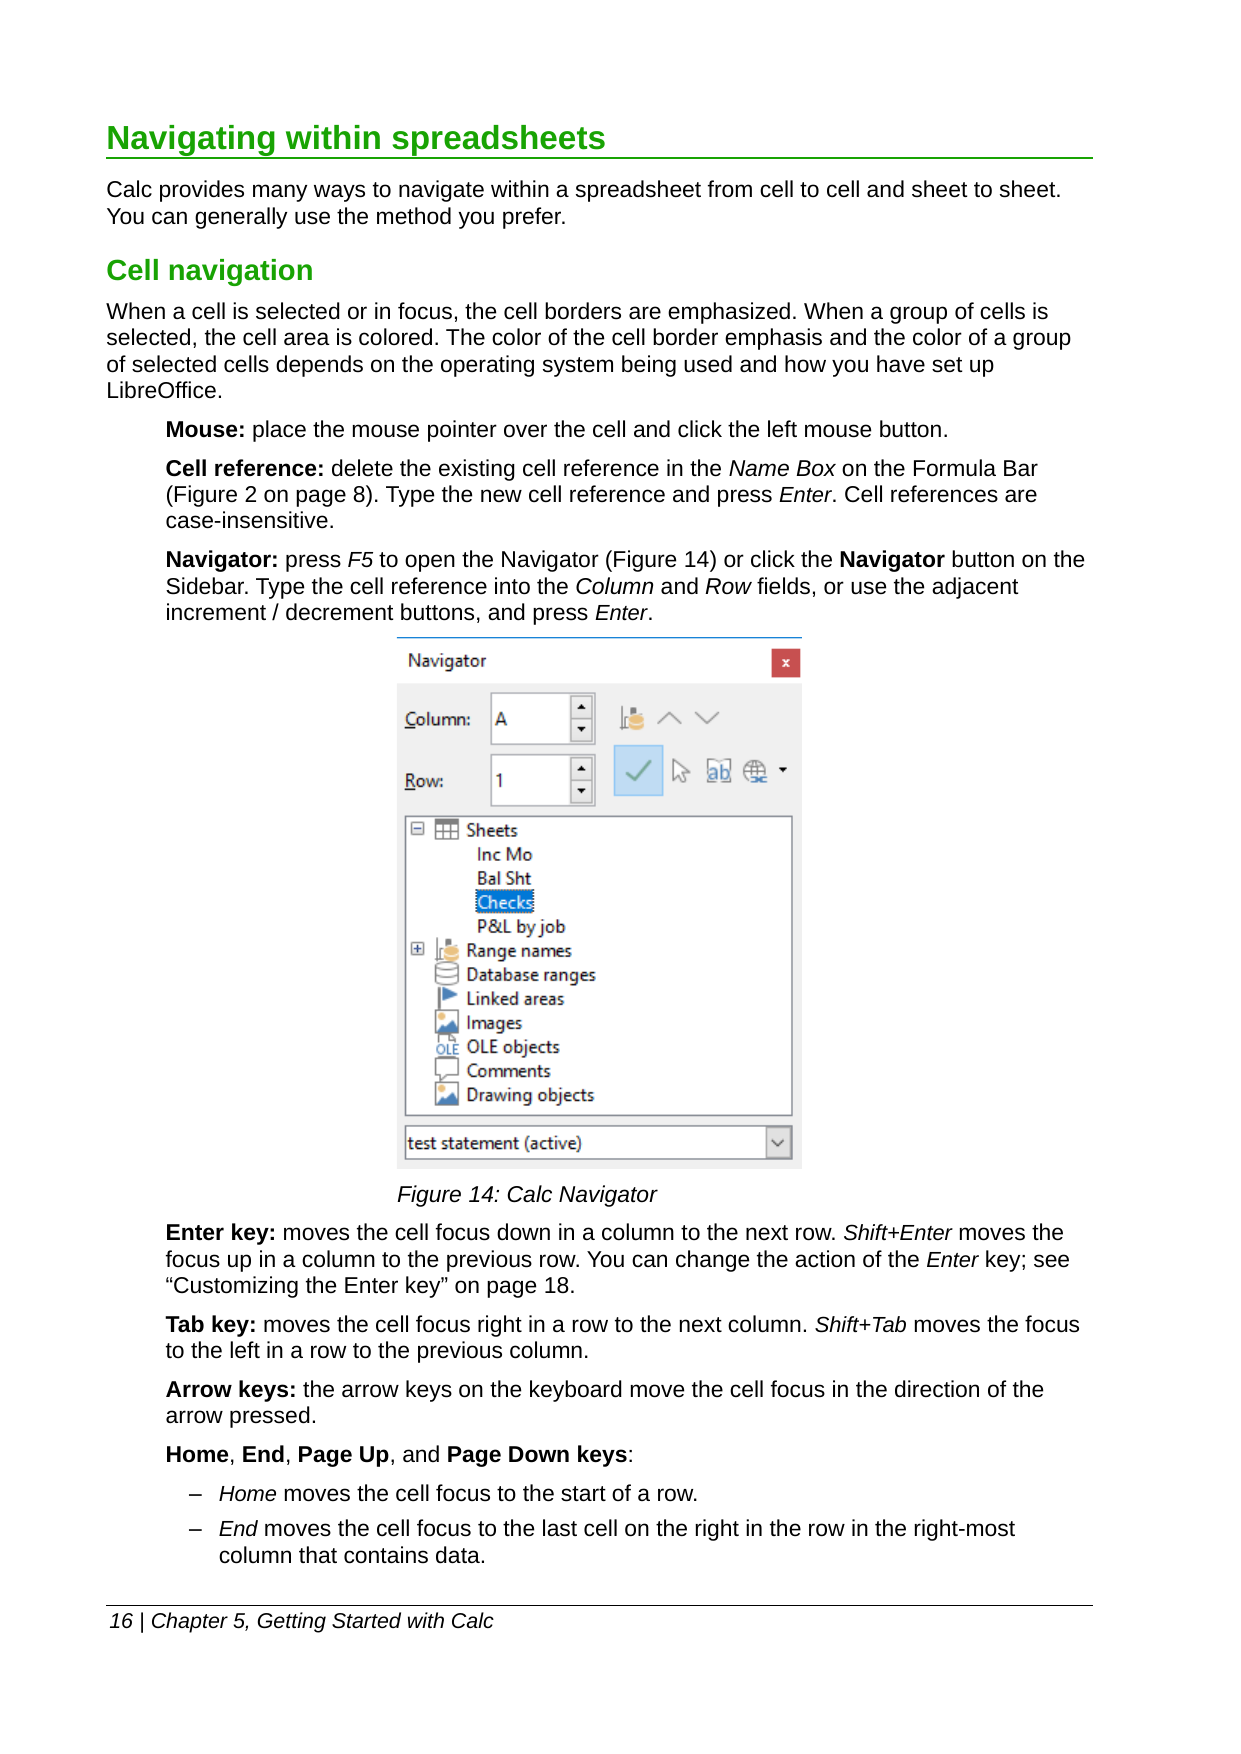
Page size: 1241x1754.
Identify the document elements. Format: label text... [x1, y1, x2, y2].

list End moves the cell focus to the last cell on the right in the row in the right-most column that contains data. [189, 1515, 1093, 1568]
text When a cell is selected or in focus, the cell borders are emphasized. When a group of cells is selected, the cell area is colored. The color of the cell border emphasis and the color of a group of selected cells depends on the operating system being used and how you have set up LibreOffice. [106, 298, 1093, 403]
text Enter key: moves the cell focus down in a column to the next row. Shift+Enter moves the focus up in a column to the previous row. You can change the action of the Enter key; see “Customizing the Enter key” on page 18. [165, 1219, 1093, 1298]
text Tab key: moves the cell focus right in a row to the next column. Shift+Tab moves the focus to the left in a row to the previous column. [165, 1311, 1093, 1364]
text Home, End, Page Up, and Page Down keys: [165, 1441, 1093, 1468]
text Calc provides many ways to navigate within a spreadsheet from cell to cell and sheet to sheet. You can generally use the method you prefer. [106, 176, 1093, 229]
text Mouse: place the mouse pointer over the cell and click the left mouse button. [165, 416, 1093, 442]
picture [396, 637, 802, 1169]
text Arrow keys: the arrow keys on the keyboard move the cell focus in the direction of the arrow pressed. [165, 1376, 1093, 1429]
subtitle Navigating within spreadsheets [106, 118, 1093, 157]
text Cell reference: delete the existing cell reference in the Name Box on the Formula Bar (Figure 2 on page 8). Type the new cell reference and press Enter. Cell references are case-insensitive. [165, 455, 1093, 534]
text Figure 14: Calc Navigator [397, 1181, 802, 1207]
subtitle Cell navigation [106, 253, 1093, 286]
list Home moves the cell focus to the start of a row. [189, 1480, 1093, 1507]
text Navigator: press F5 to open the Navigator (Figure 14) or click the Navigator button on the Sidebar. Type the cell reference into the Column and Row fields, or use the adjacent increment / decrement buttons, and press Enter. [165, 546, 1093, 625]
